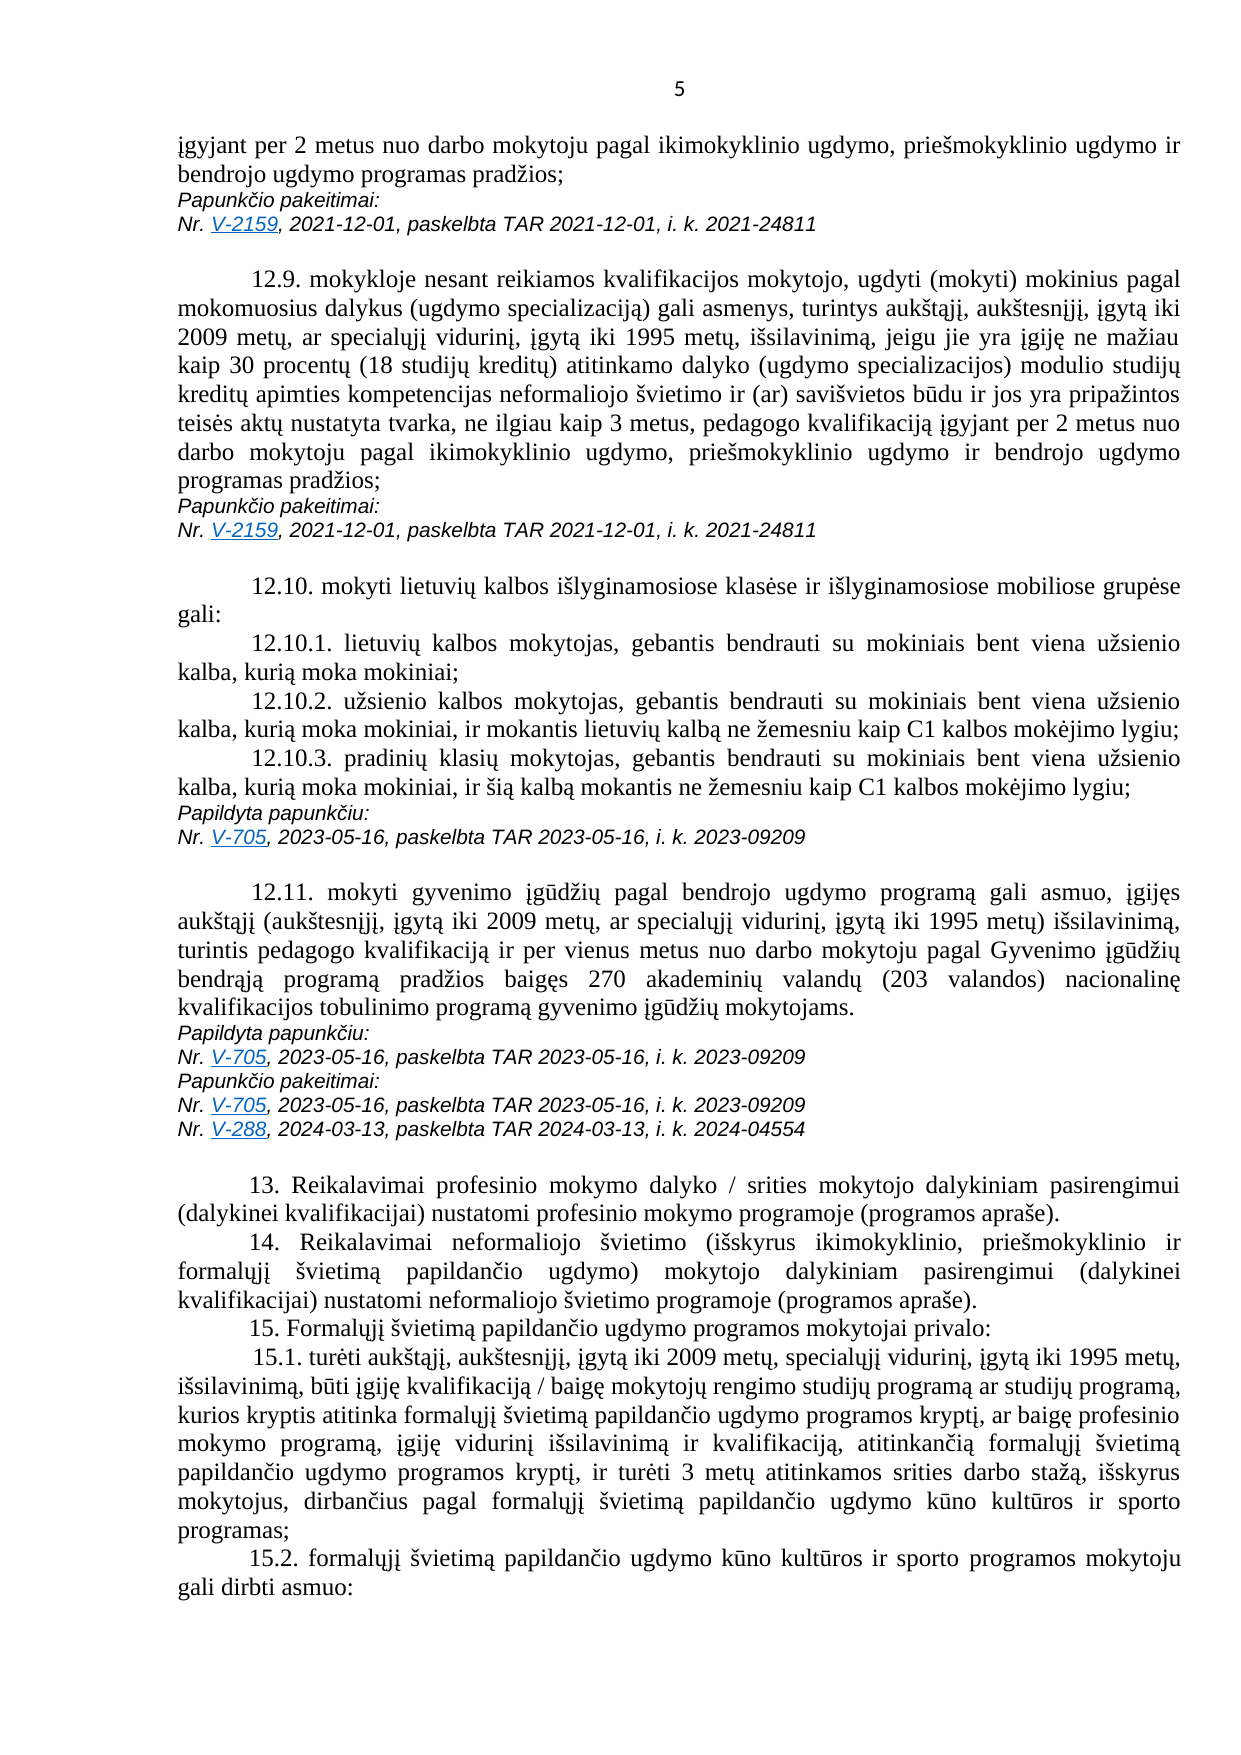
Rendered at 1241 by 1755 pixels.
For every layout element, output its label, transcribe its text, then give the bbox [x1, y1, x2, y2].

text 12.9. mokykloje nesant reikiamos kvalifikacijos mokytojo, ugdyti (mokyti) mokinius pagal mokomuosius dalykus (ugdymo specializaciją) gali asmenys, turintys aukštąjį, aukštesnįjį, įgytą iki 2009 metų, ar specialųjį vidurinį, įgytą iki 1995 metų, išsilavinimą, jeigu jie yra įgiję ne mažiau kaip 30 procentų (18 studijų kreditų) atitinkamo dalyko (ugdymo specializacijos) modulio studijų kreditų apimties kompetencijas neformaliojo švietimo ir (ar) savišvietos būdu ir jos yra pripažintos teisės aktų nustatyta tvarka, ne ilgiau kaip 3 metus, pedagogo kvalifikaciją įgyjant per 2 metus nuo darbo mokytoju pagal ikimokyklinio ugdymo, priešmokyklinio ugdymo ir bendrojo ugdymo programas pradžios; [177, 264, 1181, 494]
text 12.11. mokyti gyvenimo įgūdžių pagal bendrojo ugdymo programą gali asmuo, įgijęs aukštąjį (aukštesnįjį, įgytą iki 2009 metų, ar specialųjį vidurinį, įgytą iki 1995 metų) išsilavinimą, turintis pedagogo kvalifikaciją ir per vienus metus nuo darbo mokytoju pagal Gyvenimo įgūdžių bendrąją programą pradžios baigęs 270 akademinių valandų (203 valandos) nacionalinę kvalifikacijos tobulinimo programą gyvenimo įgūdžių mokytojams. [177, 877, 1181, 1021]
text 15. Formalųjį švietimą papildančio ugdymo programos mokytojai privalo: [177, 1313, 1181, 1342]
text 12.10. mokyti lietuvių kalbos išlyginamosiose klasėse ir išlyginamosiose mobiliose grupėse gali: [177, 571, 1181, 628]
text Nr. V-288, 2024-03-13, paskelbta TAR 2024-03-13, i. k. 2024-04554 [177, 1117, 1181, 1141]
text Nr. V-2159, 2021-12-01, paskelbta TAR 2021-12-01, i. k. 2021-24811 [177, 518, 1181, 542]
text įgyjant per 2 metus nuo darbo mokytoju pagal ikimokyklinio ugdymo, priešmokyklinio ugdymo ir bendrojo ugdymo programas pradžios; [177, 130, 1181, 187]
text 13. Reikalavimai profesinio mokymo dalyko / srities mokytojo dalykiniam pasirengimui (dalykinei kvalifikacijai) nustatomi profesinio mokymo programoje (programos apraše). [177, 1170, 1181, 1227]
text Papildyta papunkčiu: [177, 801, 1181, 825]
text Papunkčio pakeitimai: [177, 187, 1181, 211]
text Nr. V-705, 2023-05-16, paskelbta TAR 2023-05-16, i. k. 2023-09209 [177, 1045, 1181, 1069]
text Nr. V-2159, 2021-12-01, paskelbta TAR 2021-12-01, i. k. 2021-24811 [177, 211, 1181, 235]
text 15.1. turėti aukštąjį, aukštesnįjį, įgytą iki 2009 metų, specialųjį vidurinį, įgytą iki 1995 metų, išsilavinimą, būti įgiję kvalifikaciją / baigę mokytojų rengimo studijų programą ar studijų programą, kurios kryptis atitinka formalųjį švietimą papildančio ugdymo programos kryptį, ar baigę profesinio mokymo programą, įgiję vidurinį išsilavinimą ir kvalifikaciją, atitinkančią formalųjį švietimą papildančio ugdymo programos kryptį, ir turėti 3 metų atitinkamos srities darbo stažą, išskyrus mokytojus, dirbančius pagal formalųjį švietimą papildančio ugdymo kūno kultūros ir sporto programas; [177, 1342, 1181, 1543]
text 12.10.3. pradinių klasių mokytojas, gebantis bendrauti su mokiniais bent viena užsienio kalba, kurią moka mokiniai, ir šią kalbą mokantis ne žemesniu kaip C1 kalbos mokėjimo lygiu; [177, 743, 1181, 801]
text 15.2. formalųjį švietimą papildančio ugdymo kūno kultūros ir sporto programos mokytoju gali dirbti asmuo: [177, 1543, 1181, 1601]
text 12.10.1. lietuvių kalbos mokytojas, gebantis bendrauti su mokiniais bent viena užsienio kalba, kurią moka mokiniai; [177, 628, 1181, 686]
text Papunkčio pakeitimai: [177, 1069, 1181, 1093]
text Nr. V-705, 2023-05-16, paskelbta TAR 2023-05-16, i. k. 2023-09209 [177, 1093, 1181, 1117]
text Nr. V-705, 2023-05-16, paskelbta TAR 2023-05-16, i. k. 2023-09209 [177, 825, 1181, 849]
text Papildyta papunkčiu: [177, 1021, 1181, 1045]
text 14. Reikalavimai neformaliojo švietimo (išskyrus ikimokyklinio, priešmokyklinio ir formalųjį švietimą papildančio ugdymo) mokytojo dalykiniam pasirengimui (dalykinei kvalifikacijai) nustatomi neformaliojo švietimo programoje (programos apraše). [177, 1227, 1181, 1313]
text Papunkčio pakeitimai: [177, 494, 1181, 518]
text 12.10.2. užsienio kalbos mokytojas, gebantis bendrauti su mokiniais bent viena užsienio kalba, kurią moka mokiniai, ir mokantis lietuvių kalbą ne žemesniu kaip C1 kalbos mokėjimo lygiu; [177, 686, 1181, 743]
